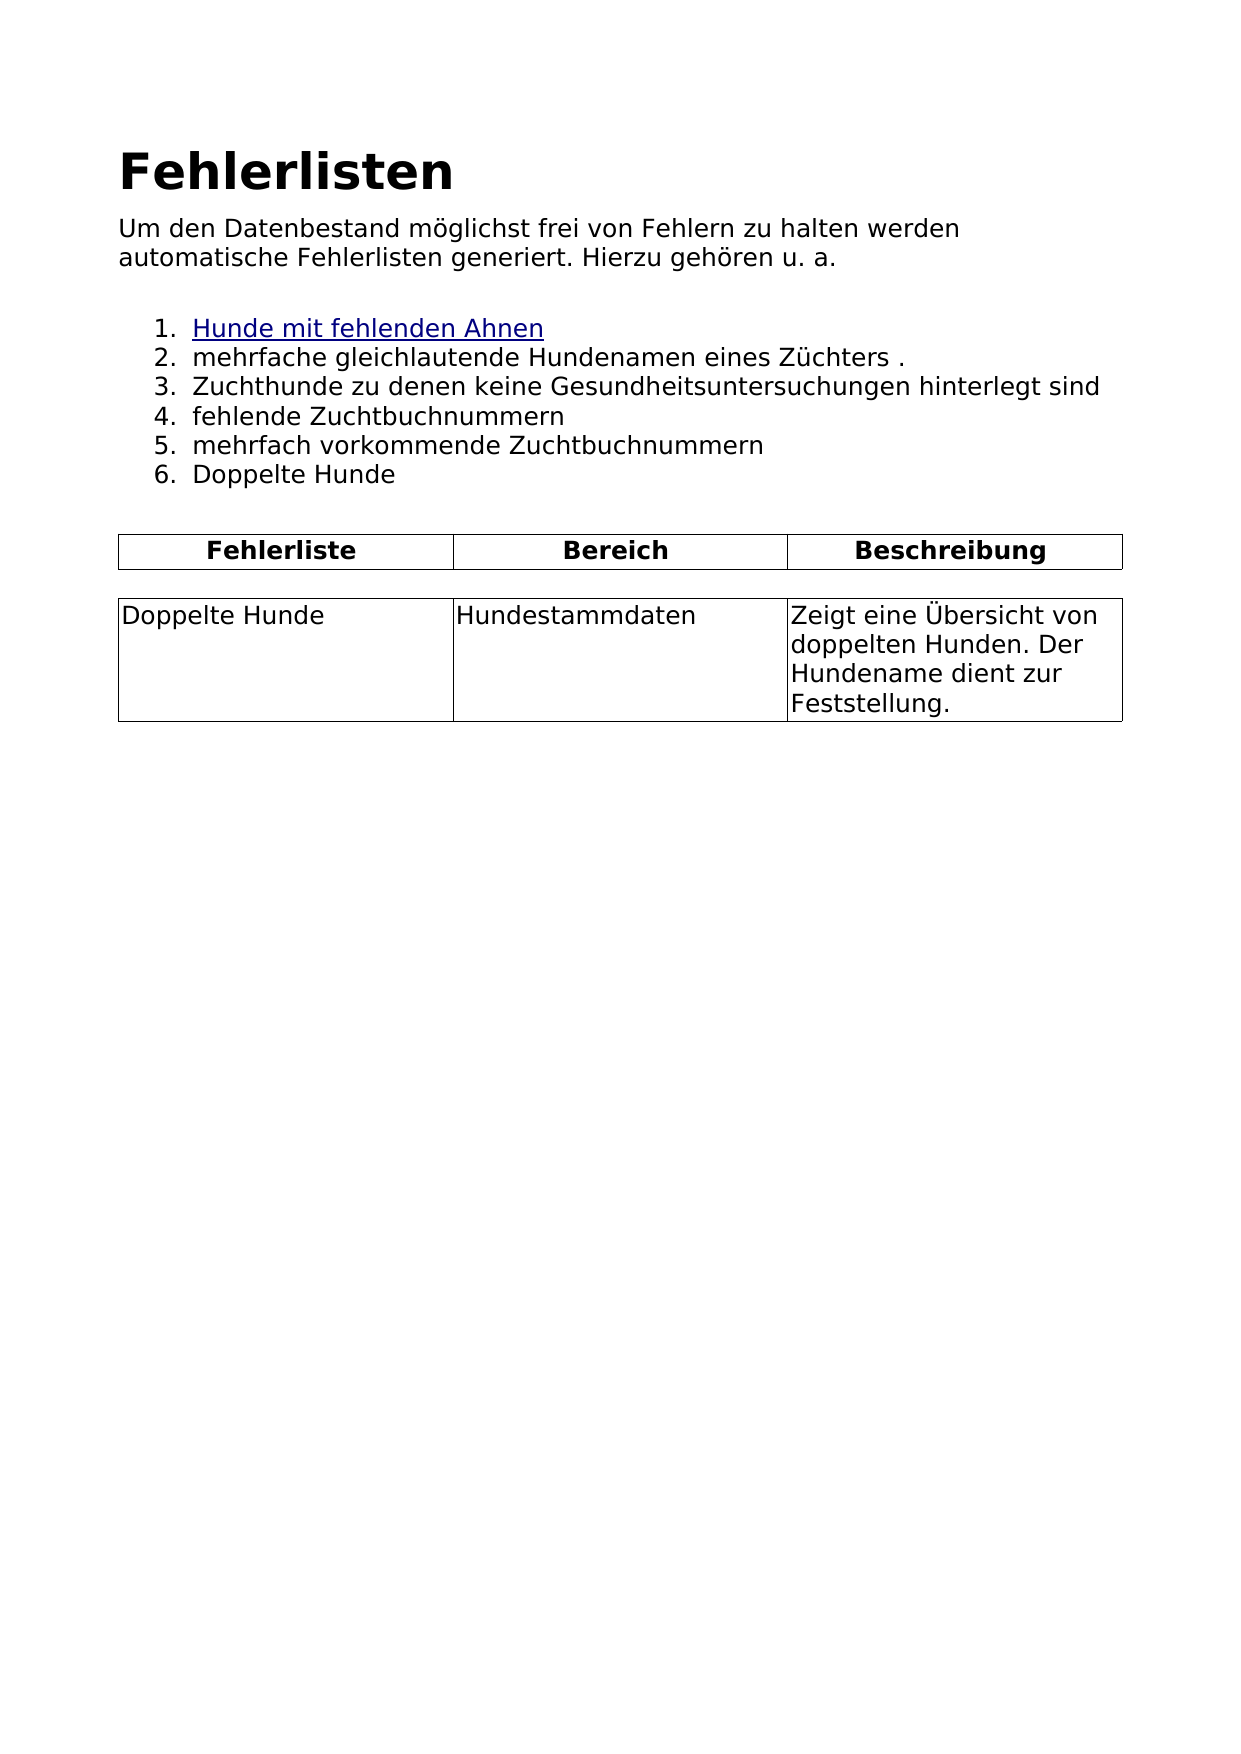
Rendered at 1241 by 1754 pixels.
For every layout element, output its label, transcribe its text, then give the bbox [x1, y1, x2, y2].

list fehlende Zuchtbuchnummern [177, 402, 1122, 431]
table_header Doppelte Hunde [119, 599, 453, 721]
list mehrfache gleichlautende Hundenamen eines Züchters . [177, 343, 1122, 372]
table_header Beschreibung [788, 535, 1122, 568]
list mehrfach vorkommende Zuchtbuchnummern [177, 431, 1122, 460]
list Doppelte Hunde [177, 460, 1122, 489]
text Um den Datenbestand möglichst frei von Fehlern zu halten werden automatische Fehlerlisten generiert. Hierzu gehören u. a. [118, 214, 1122, 272]
subtitle Fehlerlisten [118, 143, 1122, 201]
list Hunde mit fehlenden Ahnen [177, 314, 1122, 343]
table_header Zeigt eine Übersicht von doppelten Hunden. Der Hundename dient zur Feststellung. [788, 599, 1122, 721]
list Zuchthunde zu denen keine Gesundheitsuntersuchungen hinterlegt sind [177, 372, 1122, 402]
table_header Bereich [454, 535, 787, 568]
table_header Hundestammdaten [454, 599, 787, 721]
table_header Fehlerliste [119, 535, 453, 568]
